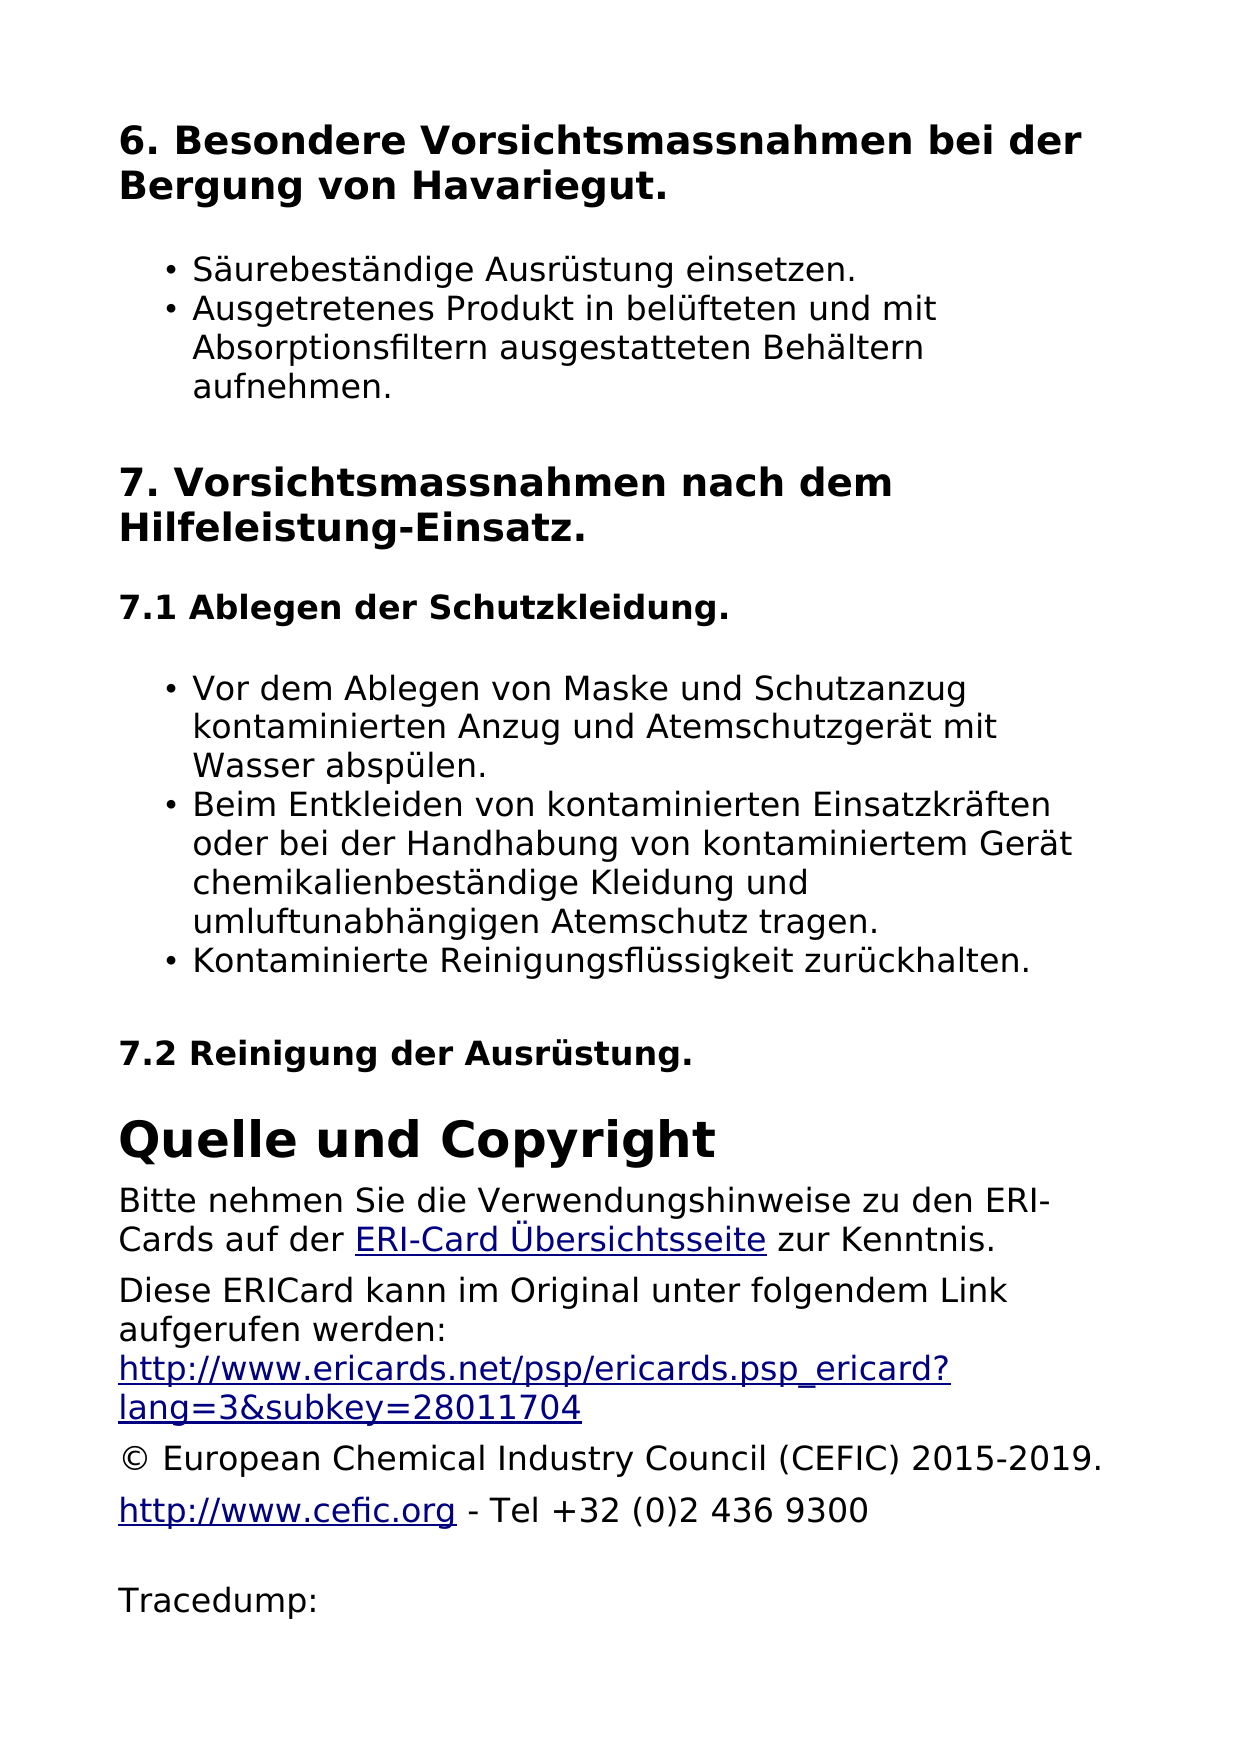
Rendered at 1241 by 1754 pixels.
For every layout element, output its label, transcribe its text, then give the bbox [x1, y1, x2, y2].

list Säurebeständige Ausrüstung einsetzen. [177, 251, 1122, 289]
text Bitte nehmen Sie die Verwendungshinweise zu den ERI-Cards auf der ERI-Card Übersichtsseite zur Kenntnis. [118, 1182, 1122, 1259]
subtitle Quelle und Copyright [118, 1111, 1122, 1169]
subtitle 7.1 Ablegen der Schutzkleidung. [118, 588, 1122, 627]
list Beim Entkleiden von kontaminierten Einsatzkräften oder bei der Handhabung von kontaminiertem Gerät chemikalienbeständige Kleidung und umluftunabhängigen Atemschutz tragen. [177, 786, 1122, 941]
text Diese ERICard kann im Original unter folgendem Link aufgerufen werden: http://www.ericards.net/psp/ericards.psp_ericard?lang=3&subkey=28011704 [118, 1272, 1122, 1427]
text Tracedump: [118, 1542, 1122, 1620]
list Ausgetretenes Produkt in belüfteten und mit Absorptionsfiltern ausgestatteten Behältern aufnehmen. [177, 289, 1122, 406]
text http://www.cefic.org - Tel +32 (0)2 436 9300 [118, 1491, 1122, 1530]
subtitle 7. Vorsichtsmassnahmen nach dem Hilfeleistung-Einsatz. [118, 460, 1122, 551]
subtitle 6. Besondere Vorsichtsmassnahmen bei der Bergung von Havariegut. [118, 118, 1122, 208]
text © European Chemical Industry Council (CEFIC) 2015-2019. [118, 1440, 1122, 1478]
list Kontaminierte Reinigungsflüssigkeit zurückhalten. [177, 941, 1122, 980]
list Vor dem Ablegen von Maske und Schutzanzug kontaminierten Anzug und Atemschutzgerät mit Wasser abspülen. [177, 669, 1122, 786]
subtitle 7.2 Reinigung der Ausrüstung. [118, 1034, 1122, 1073]
